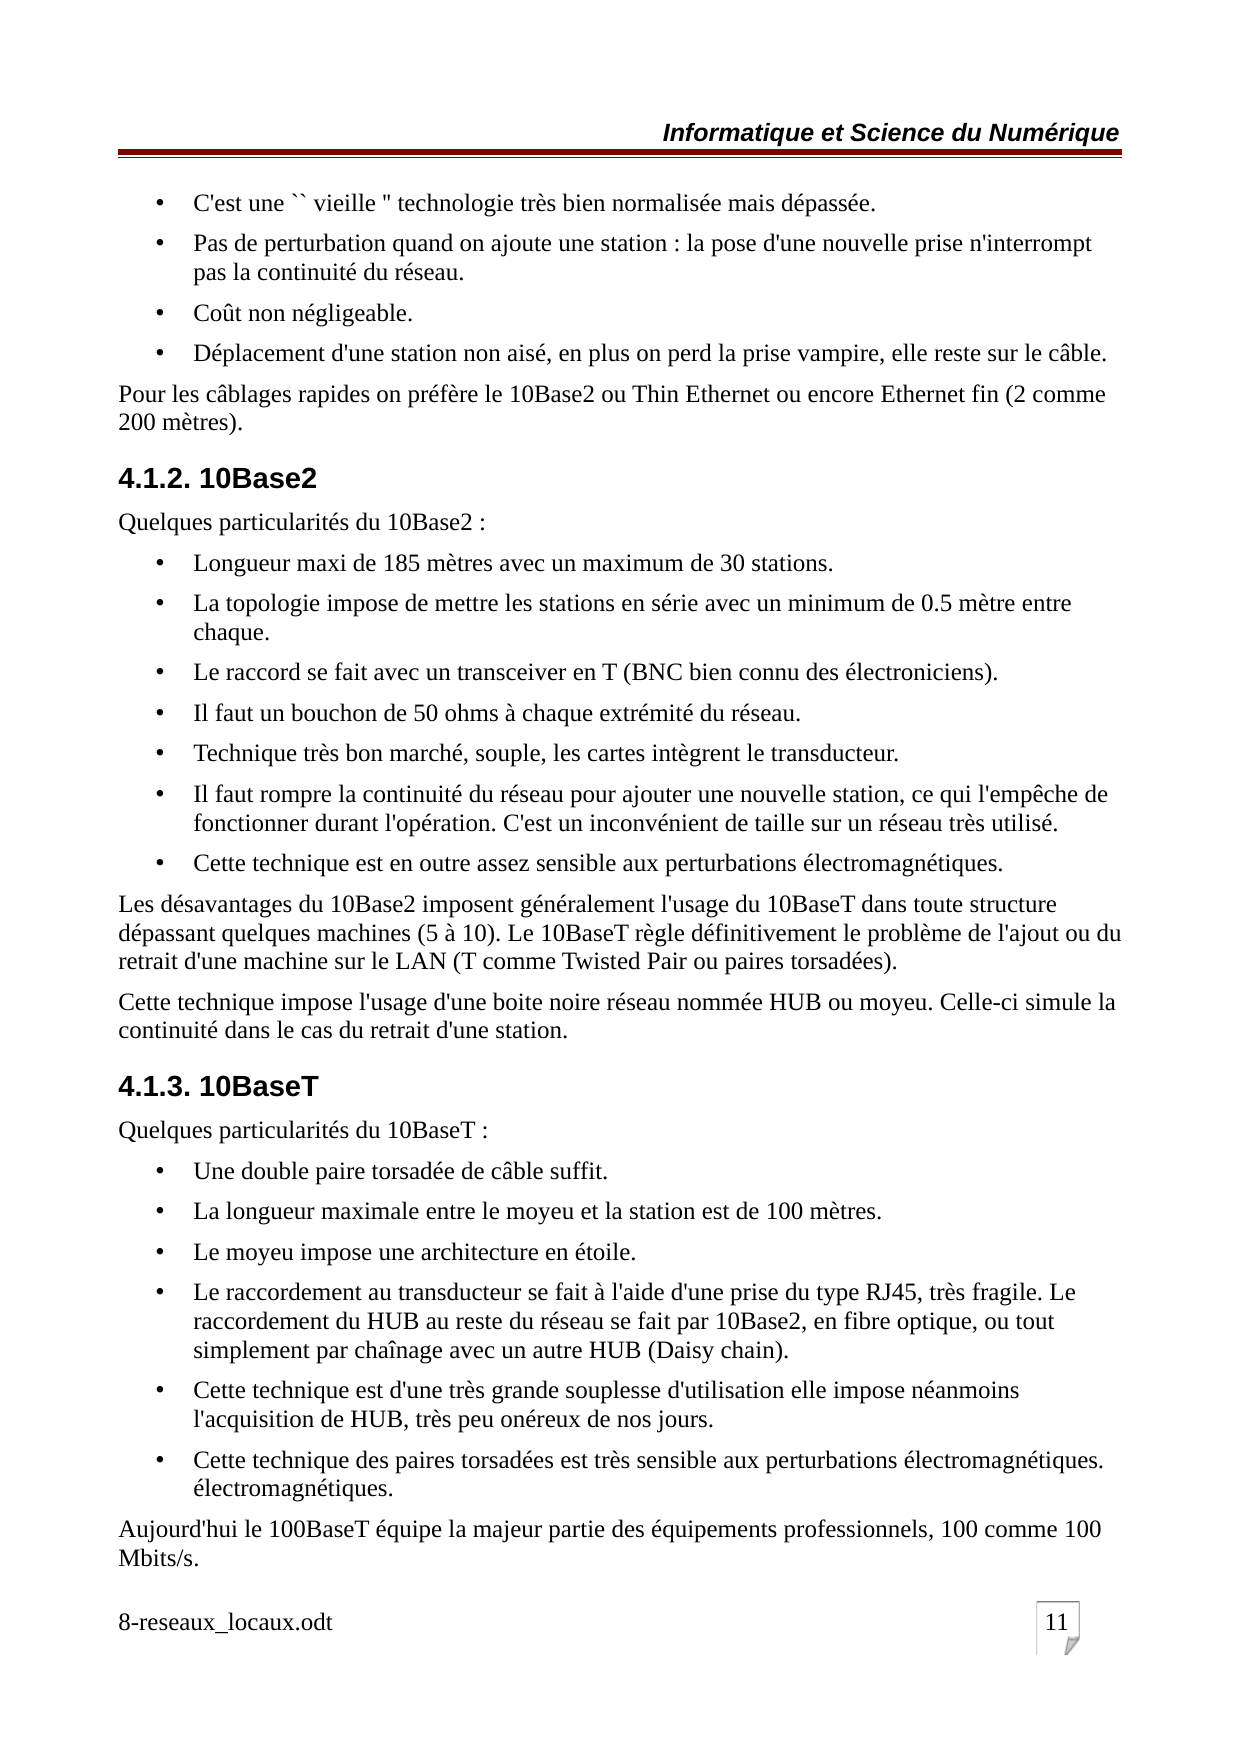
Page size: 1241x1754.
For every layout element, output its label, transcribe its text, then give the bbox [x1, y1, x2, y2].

subtitle 4.1.2. 10Base2 [118, 461, 1122, 495]
list Cette technique des paires torsadées est très sensible aux perturbations électromagnétiques. électromagnétiques. [156, 1445, 1122, 1502]
list Il faut rompre la continuité du réseau pour ajouter une nouvelle station, ce qui l'empêche de fonctionner durant l'opération. C'est un inconvénient de taille sur un réseau très utilisé. [156, 779, 1122, 837]
list Il faut un bouchon de 50 ohms à chaque extrémité du réseau. [156, 698, 1122, 727]
list Le raccord se fait avec un transceiver en T (BNC bien connu des électroniciens). [156, 657, 1122, 686]
text Quelques particularités du 10Base2 : [118, 507, 1122, 536]
list Une double paire torsadée de câble suffit. [156, 1156, 1122, 1185]
list La longueur maximale entre le moyeu et la station est de 100 mètres. [156, 1196, 1122, 1225]
list Le raccordement au transducteur se fait à l'aide d'une prise du type RJ45, très fragile. Le raccordement du HUB au reste du réseau se fait par 10Base2, en fibre optique, ou tout simplement par chaînage avec un autre HUB (Daisy chain). [156, 1277, 1122, 1364]
text Les désavantages du 10Base2 imposent généralement l'usage du 10BaseT dans toute structure dépassant quelques machines (5 à 10). Le 10BaseT règle définitivement le problème de l'ajout ou du retrait d'une machine sur le LAN (T comme Twisted Pair ou paires torsadées). [118, 889, 1122, 975]
list C'est une `` vieille '' technologie très bien normalisée mais dépassée. [156, 188, 1122, 217]
text Quelques particularités du 10BaseT : [118, 1115, 1122, 1144]
list Le moyeu impose une architecture en étoile. [156, 1237, 1122, 1266]
list Pas de perturbation quand on ajoute une station : la pose d'une nouvelle prise n'interrompt pas la continuité du réseau. [156, 228, 1122, 286]
list La topologie impose de mettre les stations en série avec un minimum de 0.5 mètre entre chaque. [156, 588, 1122, 646]
list Technique très bon marché, souple, les cartes intègrent le transducteur. [156, 738, 1122, 767]
list Cette technique est d'une très grande souplesse d'utilisation elle impose néanmoins l'acquisition de HUB, très peu onéreux de nos jours. [156, 1376, 1122, 1433]
text Pour les câblages rapides on préfère le 10Base2 ou Thin Ethernet ou encore Ethernet fin (2 comme 200 mètres). [118, 379, 1122, 436]
list Déplacement d'une station non aisé, en plus on perd la prise vampire, elle reste sur le câble. [156, 338, 1122, 367]
text Aujourd'hui le 100BaseT équipe la majeur partie des équipements professionnels, 100 comme 100 Mbits/s. [118, 1514, 1122, 1572]
list Coût non négligeable. [156, 298, 1122, 326]
list Longueur maxi de 185 mètres avec un maximum de 30 stations. [156, 548, 1122, 576]
subtitle 4.1.3. 10BaseT [118, 1069, 1122, 1103]
text Cette technique impose l'usage d'une boite noire réseau nommée HUB ou moyeu. Celle-ci simule la continuité dans le cas du retrait d'une station. [118, 987, 1122, 1044]
list Cette technique est en outre assez sensible aux perturbations électromagnétiques. [156, 848, 1122, 877]
